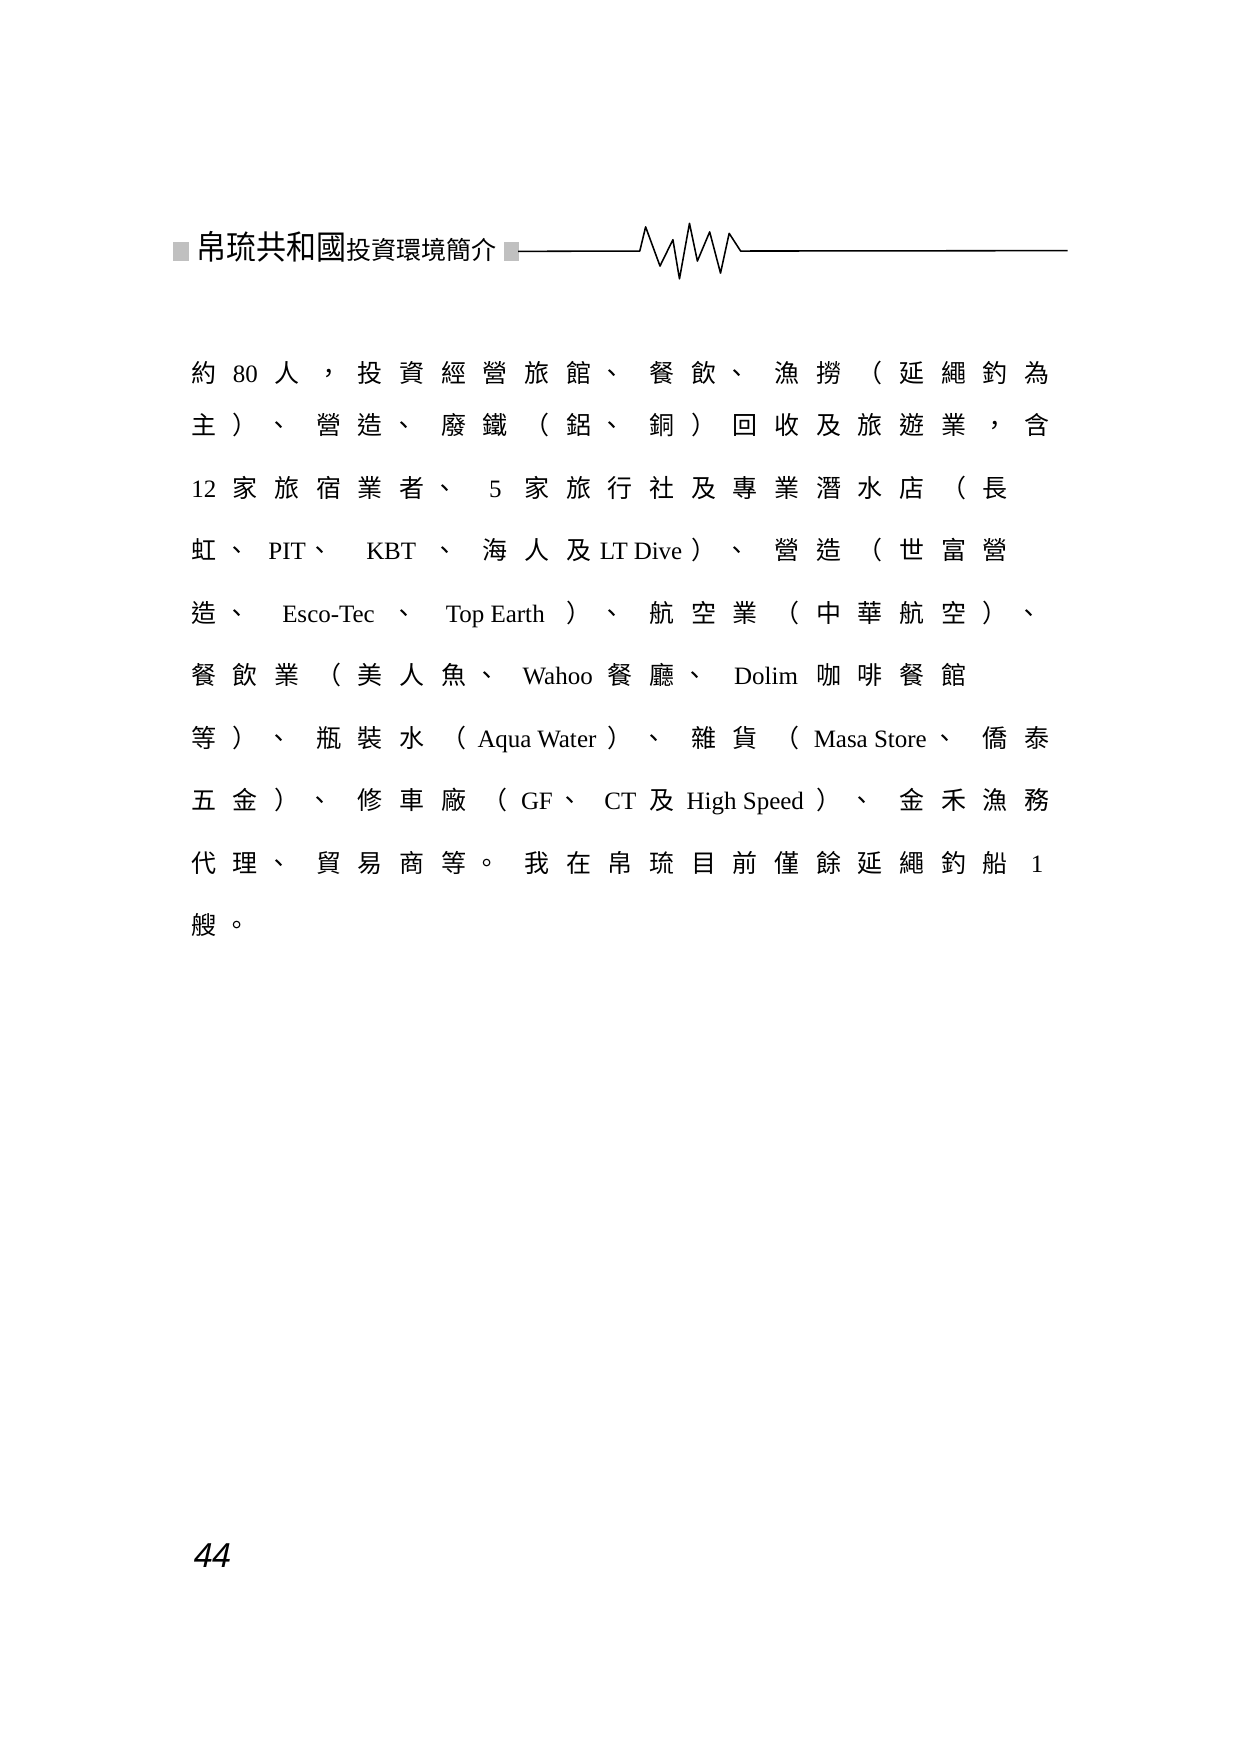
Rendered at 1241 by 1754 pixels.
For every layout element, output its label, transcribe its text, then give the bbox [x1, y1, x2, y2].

text 約80人，投資經營旅館、餐飲、漁撈（延繩釣為主）、營造、廢鐵（鋁、銅）回收及旅遊業，含12家旅宿業者、5家旅行社及專業潛水店（長虹、PIT、KBT、海人及LT Dive）、營造（世富營造、Esco-Tec、Top Earth）、航空業（中華航空）、餐飲業（美人魚、Wahoo餐廳、Dolim咖啡餐館等）、瓶裝水（Aqua Water）、雜貨（Masa Store、僑泰五金）、修車廠（GF、CT及High Speed）、金禾漁務代理、貿易商等。我在帛琉目前僅餘延繩釣船1艘。 [183, 319, 1058, 944]
